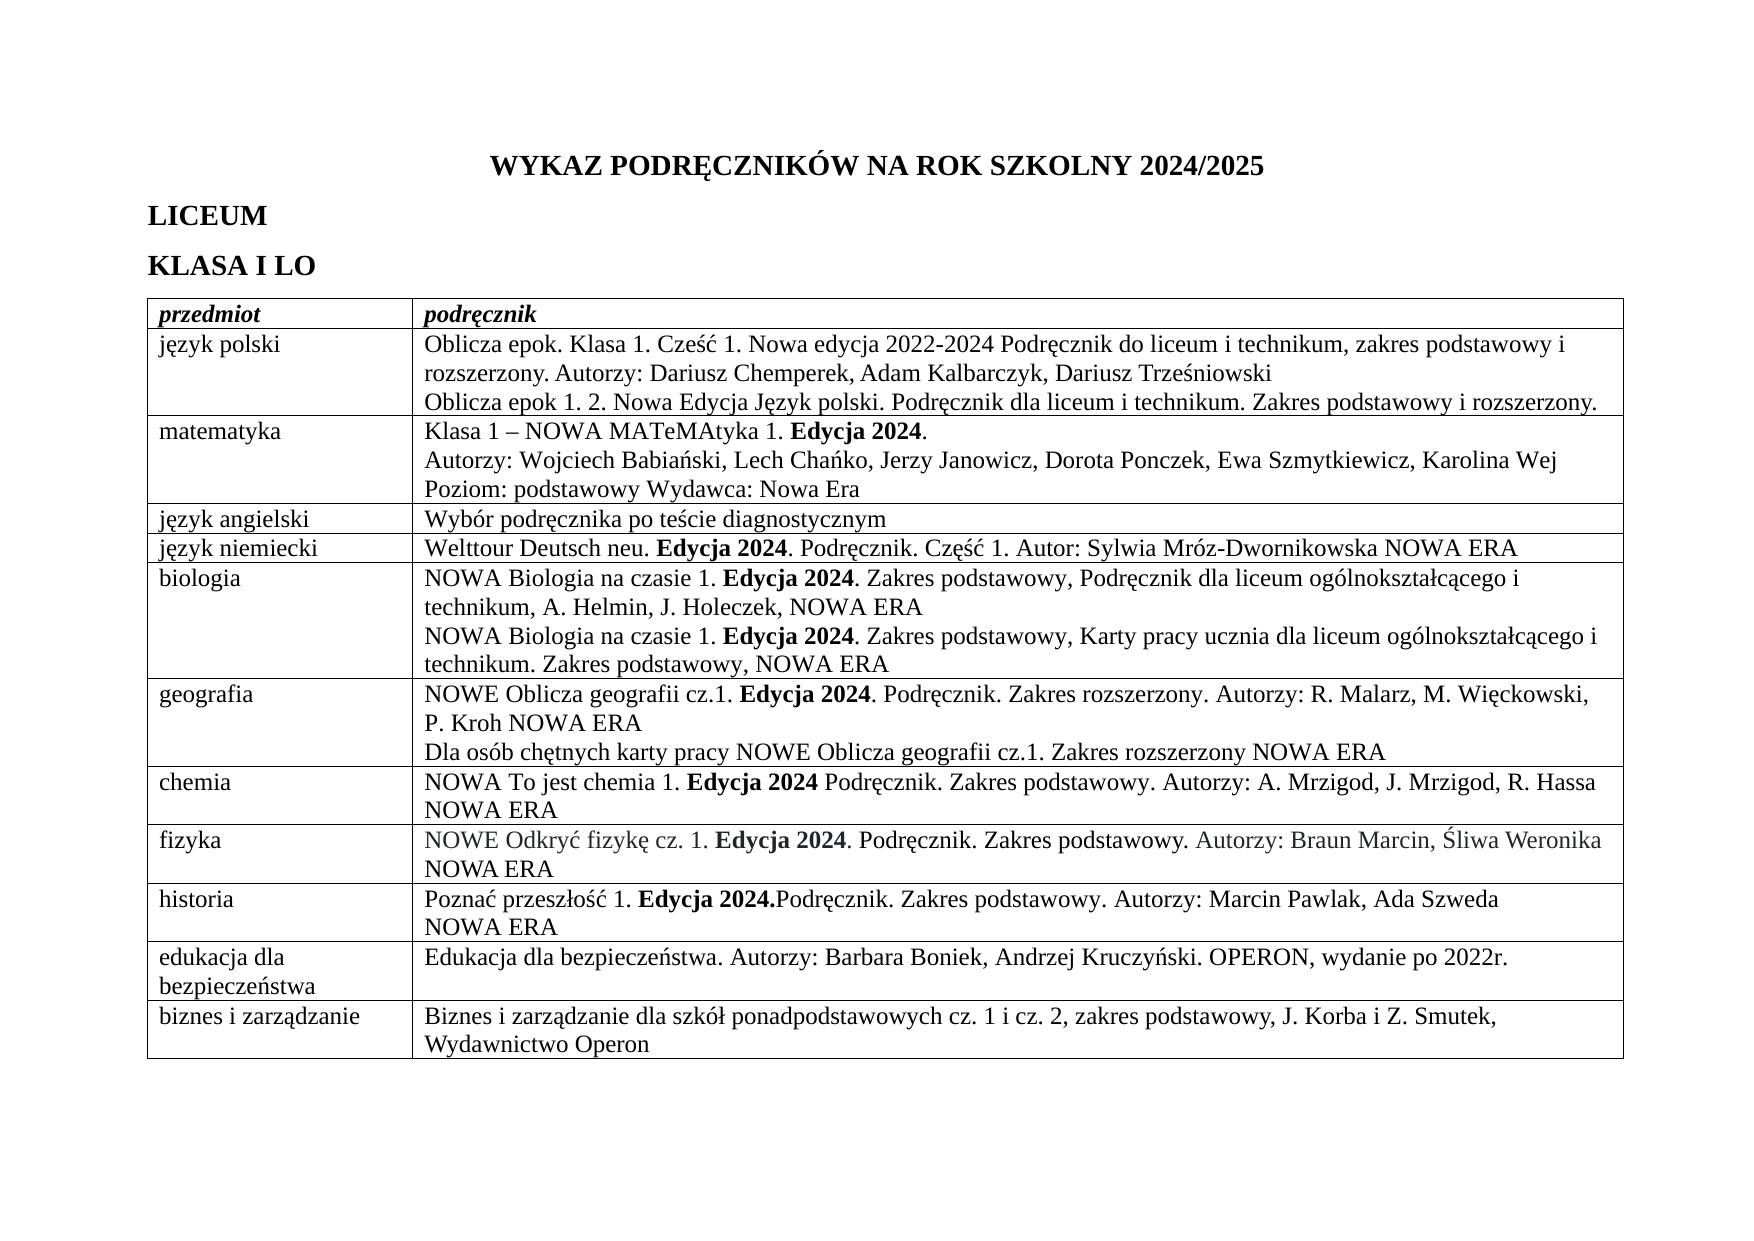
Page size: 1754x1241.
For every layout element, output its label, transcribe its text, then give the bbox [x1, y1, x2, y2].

text WYKAZ PODRĘCZNIKÓW NA ROK SZKOLNY 2024/2025 [148, 148, 1606, 181]
table_cell matematyka [148, 416, 412, 503]
table_cell język polski [148, 329, 412, 415]
table_cell Oblicza epok. Klasa 1. Cześć 1. Nowa edycja 2022-2024 Podręcznik do liceum i technikum, zakres podstawowy i rozszerzony. Autorzy: Dariusz Chemperek, Adam Kalbarczyk, Dariusz Trześniowski Oblicza epok 1. 2. Nowa Edycja Język polski. Podręcznik dla liceum i technikum. Zakres podstawowy i rozszerzony. [413, 329, 1623, 415]
table_cell język niemiecki [148, 534, 412, 562]
table_cell Edukacja dla bezpieczeństwa. Autorzy: Barbara Boniek, Andrzej Kruczyński. OPERON, wydanie po 2022r. [413, 942, 1623, 1000]
table_cell Klasa 1 – NOWA MATeMAtyka 1. Edycja 2024. Autorzy: Wojciech Babiański, Lech Chańko, Jerzy Janowicz, Dorota Ponczek, Ewa Szmytkiewicz, Karolina Wej Poziom: podstawowy Wydawca: Nowa Era [413, 416, 1623, 503]
table_header przedmiot [148, 299, 412, 328]
text LICEUM [148, 198, 1606, 231]
table_cell chemia [148, 767, 412, 824]
table_cell NOWE Odkryć fizykę cz. 1. Edycja 2024. Podręcznik. Zakres podstawowy. Autorzy: Braun Marcin, Śliwa Weronika NOWA ERA [413, 825, 1623, 883]
table_cell biznes i zarządzanie [148, 1001, 412, 1058]
table_cell historia [148, 884, 412, 941]
table_cell Welttour Deutsch neu. Edycja 2024. Podręcznik. Część 1. Autor: Sylwia Mróz-Dwornikowska NOWA ERA [413, 534, 1623, 562]
table_cell NOWA To jest chemia 1. Edycja 2024 Podręcznik. Zakres podstawowy. Autorzy: A. Mrzigod, J. Mrzigod, R. Hassa NOWA ERA [413, 767, 1623, 824]
table_cell biologia [148, 563, 412, 678]
text KLASA I LO [148, 248, 1606, 282]
table_cell geografia [148, 679, 412, 766]
table_header podręcznik [413, 299, 1623, 328]
table_cell NOWA Biologia na czasie 1. Edycja 2024. Zakres podstawowy, Podręcznik dla liceum ogólnokształcącego i technikum, A. Helmin, J. Holeczek, NOWA ERA NOWA Biologia na czasie 1. Edycja 2024. Zakres podstawowy, Karty pracy ucznia dla liceum ogólnokształcącego i technikum. Zakres podstawowy, NOWA ERA [413, 563, 1623, 678]
table_cell Biznes i zarządzanie dla szkół ponadpodstawowych cz. 1 i cz. 2, zakres podstawowy, J. Korba i Z. Smutek, Wydawnictwo Operon [413, 1001, 1623, 1058]
table_cell fizyka [148, 825, 412, 883]
table_cell język angielski [148, 504, 412, 532]
table_cell edukacja dla bezpieczeństwa [148, 942, 412, 1000]
table_cell Wybór podręcznika po teście diagnostycznym [413, 504, 1623, 532]
